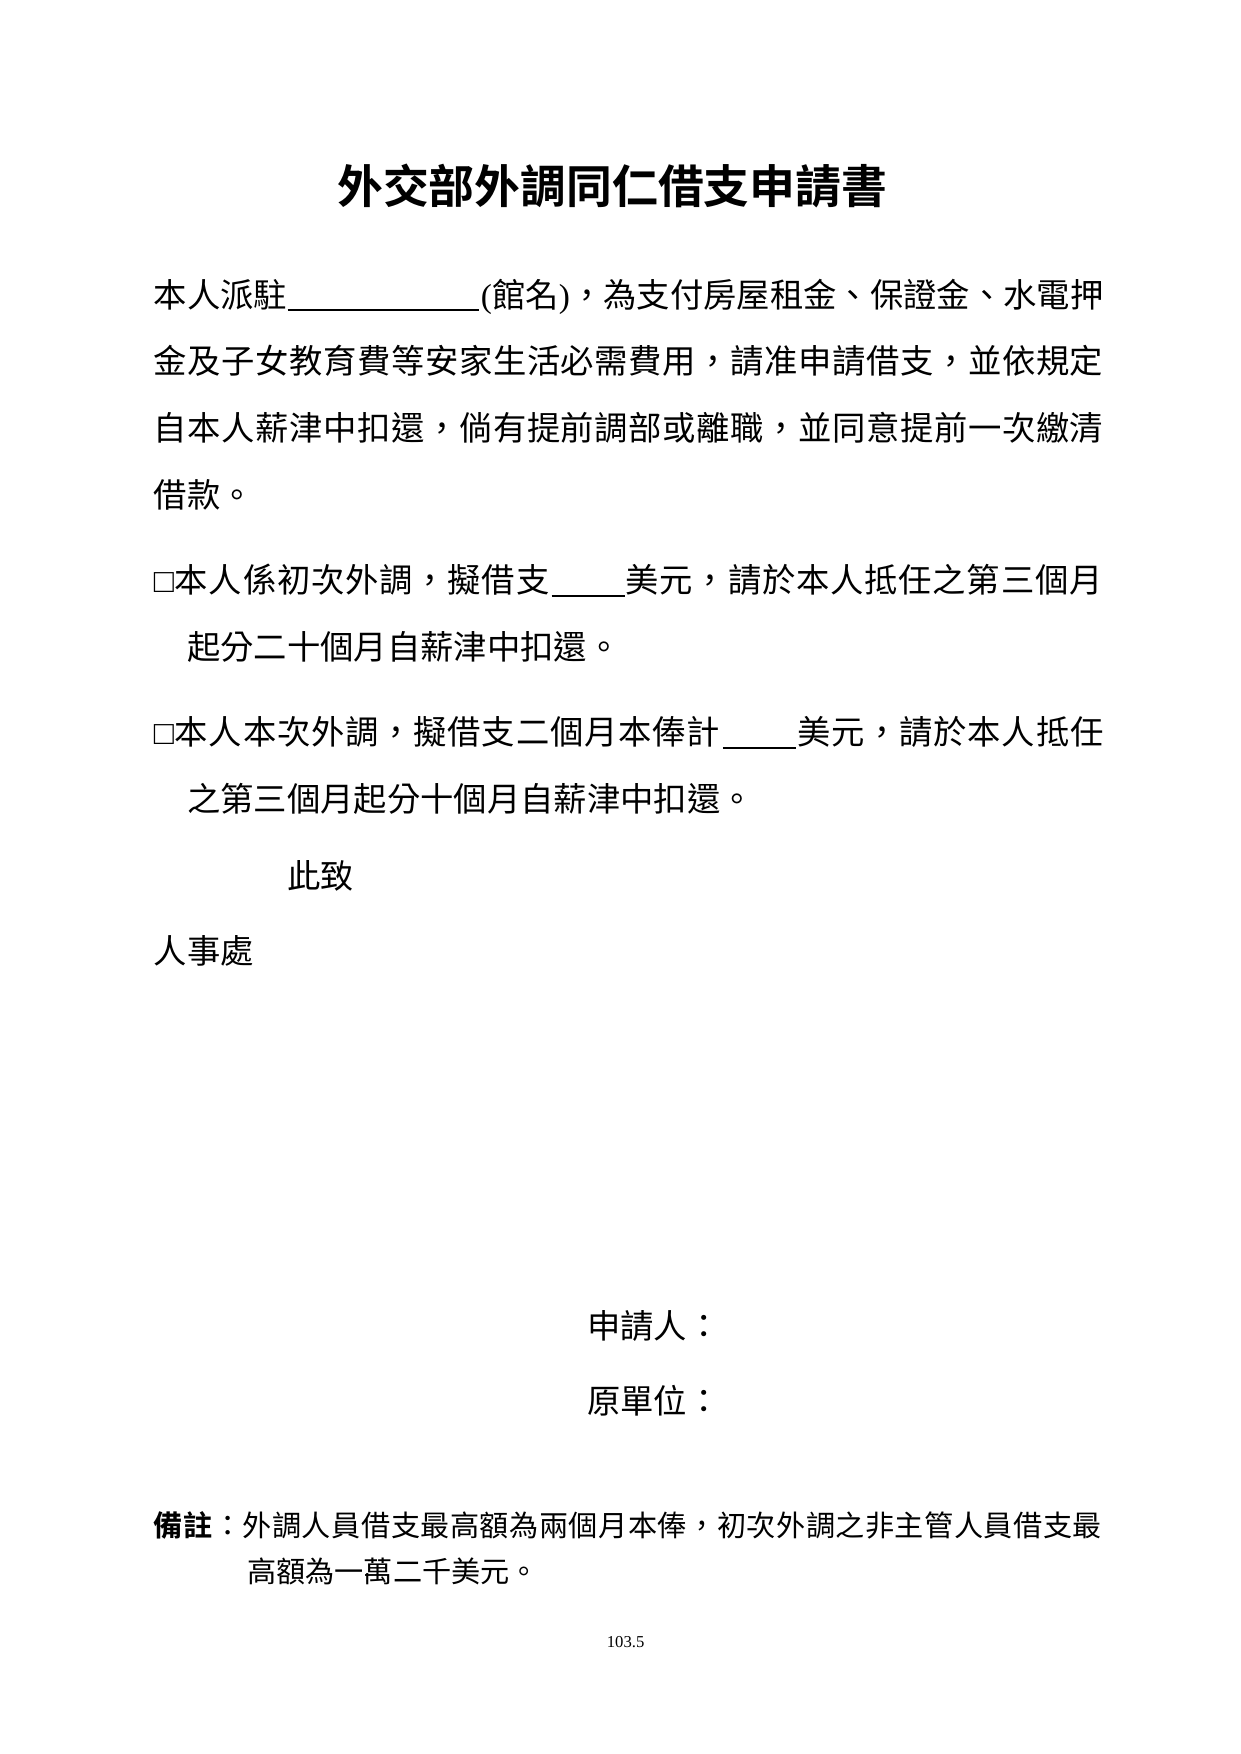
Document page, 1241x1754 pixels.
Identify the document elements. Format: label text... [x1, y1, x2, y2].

text □本人係初次外調，擬借支 美元，請於本人抵任之第三個月起分二十個月自薪津中扣還。 [153, 539, 1104, 673]
text 外交部外調同仁借支申請書 [153, 150, 1104, 216]
text 申請人： [153, 1293, 1104, 1350]
text 原單位： [153, 1368, 1104, 1425]
text 人事處 [153, 918, 1104, 975]
text □本人本次外調，擬借支二個月本俸計 美元，請於本人抵任之第三個月起分十個月自薪津中扣還。 [153, 691, 1104, 825]
text 本人派駐 (館名)，為支付房屋租金、保證金、水電押金及子女教育費等安家生活必需費用，請准申請借支，並依規定自本人薪津中扣還，倘有提前調部或離職，並同意提前一次繳清借款。 [153, 254, 1104, 521]
text 此致 [153, 843, 1104, 900]
text 備註：外調人員借支最高額為兩個月本俸，初次外調之非主管人員借支最高額為一萬二千美元。 [153, 1500, 1104, 1591]
